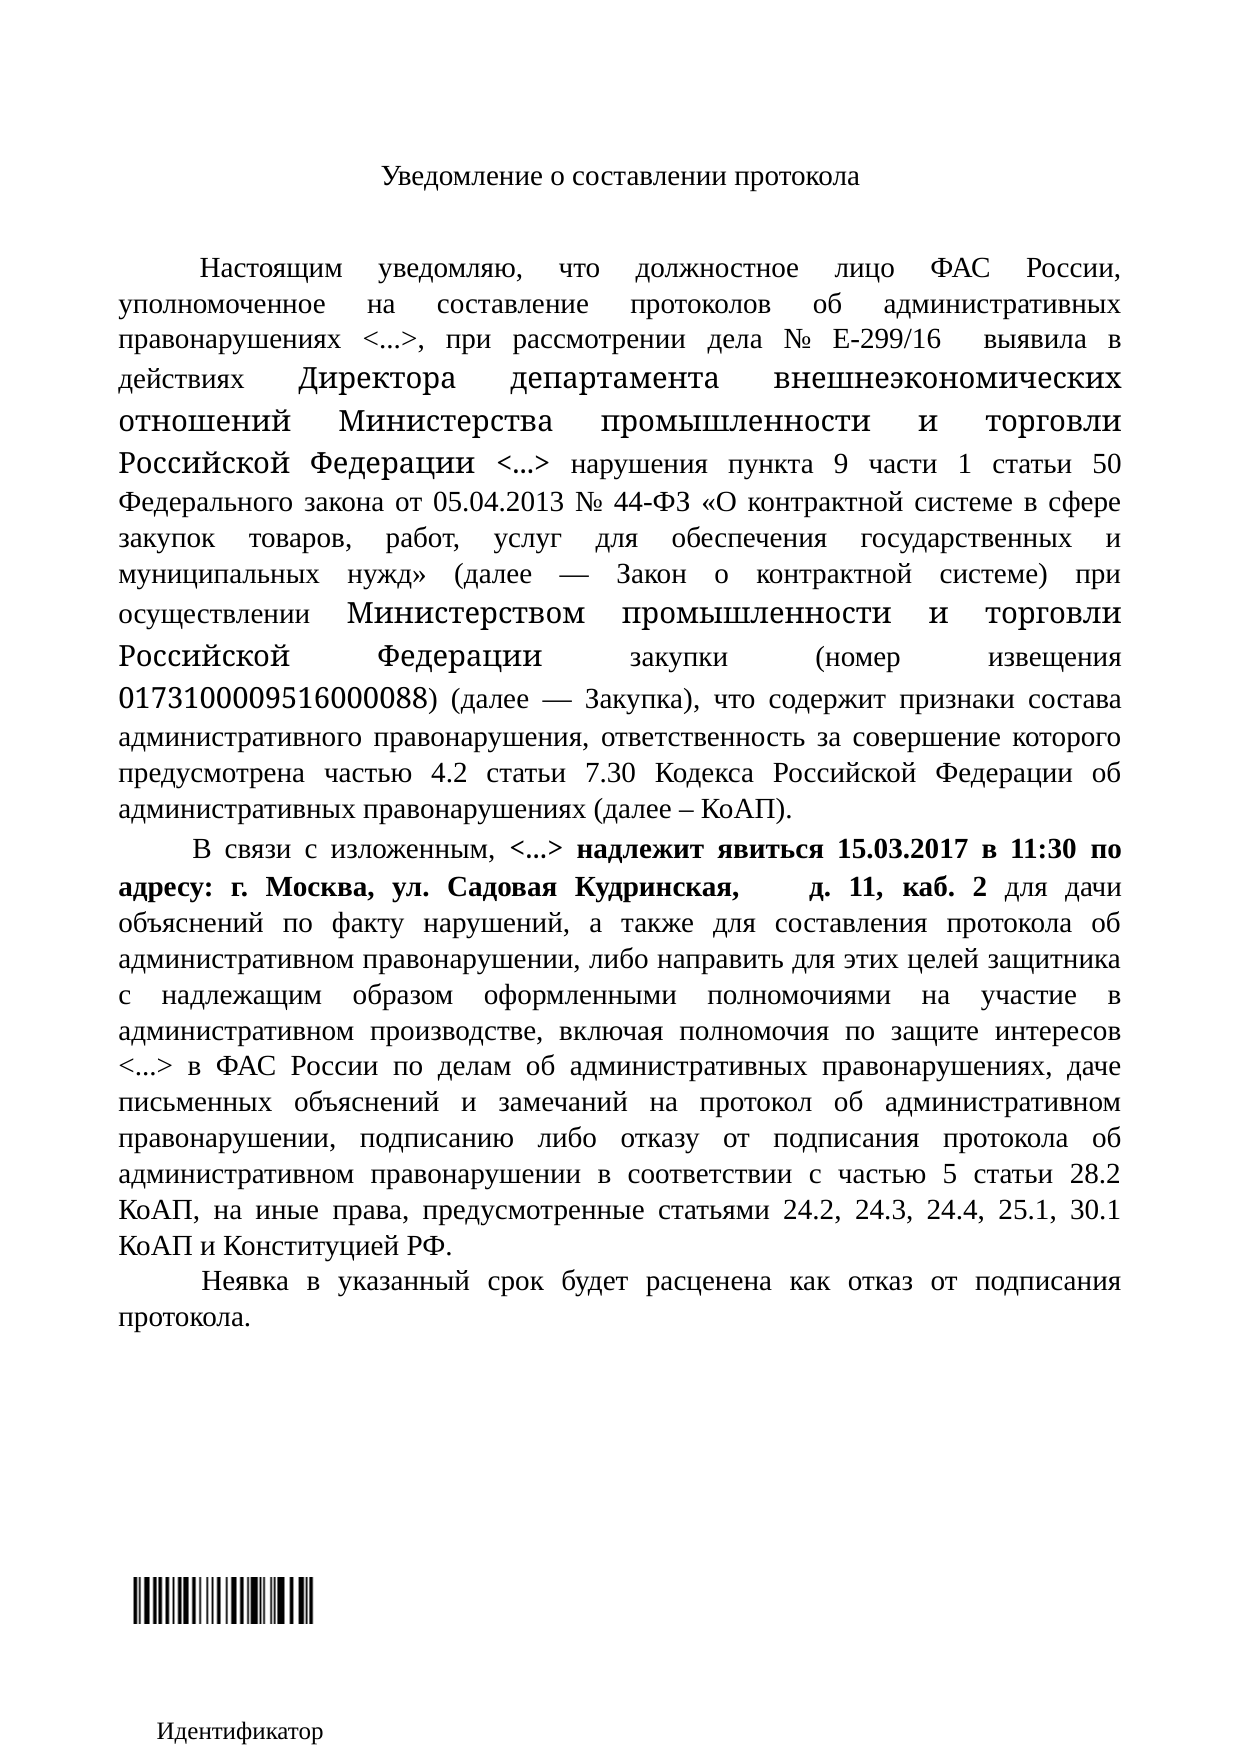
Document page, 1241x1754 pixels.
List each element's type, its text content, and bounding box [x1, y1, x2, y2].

text Неявка в указанный срок будет расценена как отказ от подписания протокола. [118, 1263, 1122, 1333]
text Уведомление о составлении протокола [118, 158, 1122, 191]
text В связи с изложенным, <...> надлежит явиться 15.03.2017 в 11:30 по адресу: г. Москва, ул. Садовая Кудринская, д. 11, каб. 2 для дачи объяснений по факту нарушений, а также для составления протокола об административном правонарушении, либо направить для этих целей защитника с надлежащим образом оформленными полномочиями на участие в административном производстве, включая полномочия по защите интересов <...> в ФАС России по делам об административных правонарушениях, даче письменных объяснений и замечаний на протокол об административном правонарушении, подписанию либо отказу от подписания протокола об административном правонарушении в соответствии с частью 5 статьи 28.2 КоАП, на иные права, предусмотренные статьями 24.2, 24.3, 24.4, 25.1, 30.1 КоАП и Конституцией РФ. [118, 827, 1122, 1261]
picture [118, 1577, 331, 1624]
text Настоящим уведомляю, что должностное лицо ФАС России, уполномоченное на составление протоколов об административных правонарушениях <...>, при рассмотрении дела № Е-299/16 выявила в действиях Директора департамента внешнеэкономических отношений Министерства промышленности и торговли Российской Федерации <...> нарушения пункта 9 части 1 статьи 50 Федерального закона от 05.04.2013 № 44-ФЗ «О контрактной системе в сфере закупок товаров, работ, услуг для обеспечения государственных и муниципальных нужд» (далее — Закон о контрактной системе) при осуществлении Министерством промышленности и торговли Российской Федерации закупки (номер извещения 0173100009516000088) (далее — Закупка), что содержит признаки состава административного правонарушения, ответственность за совершение которого предусмотрена частью 4.2 статьи 7.30 Кодекса Российской Федерации об административных правонарушениях (далее – КоАП). [118, 250, 1122, 824]
